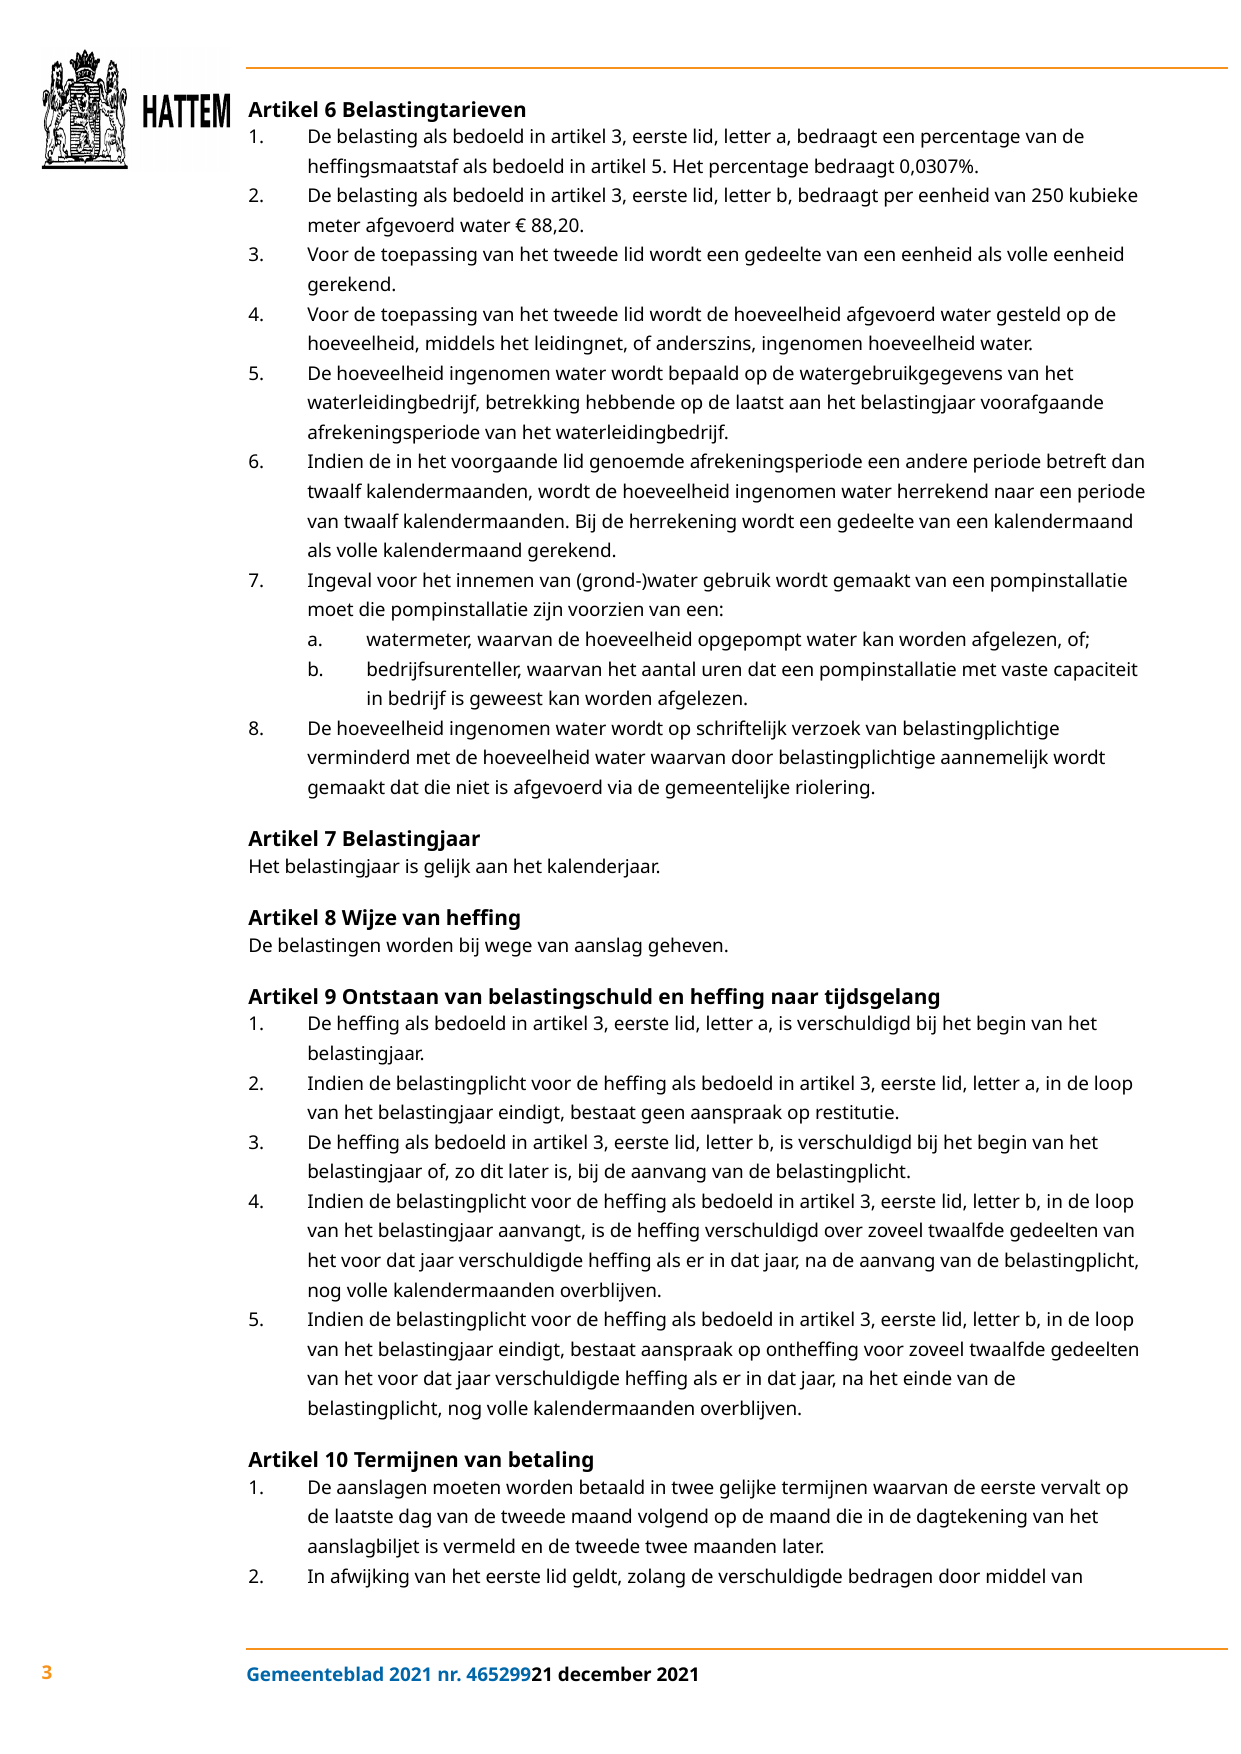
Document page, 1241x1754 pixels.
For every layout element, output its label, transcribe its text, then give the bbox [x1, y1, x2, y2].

list Indien de in het voorgaande lid genoemde afrekeningsperiode een andere periode betreft dan twaalf kalendermaanden, wordt de hoeveelheid ingenomen water herrekend naar een periode van twaalf kalendermaanden. Bij de herrekening wordt een gedeelte van een kalendermaand als volle kalendermaand gerekend. [248, 449, 1152, 563]
list De heffing als bedoeld in artikel 3, eerste lid, letter b, is verschuldigd bij het begin van het belastingjaar of, zo dit later is, bij de aanvang van de belastingplicht. [248, 1129, 1152, 1184]
list bedrijfsurenteller, waarvan het aantal uren dat een pompinstallatie met vaste capaciteit in bedrijf is geweest kan worden afgelezen. [307, 656, 1152, 711]
list Indien de belastingplicht voor de heffing als bedoeld in artikel 3, eerste lid, letter b, in de loop van het belastingjaar aanvangt, is de heffing verschuldigd over zoveel twaalfde gedeelten van het voor dat jaar verschuldigde heffing als er in dat jaar, na de aanvang van de belastingplicht, nog volle kalendermaanden overblijven. [248, 1188, 1152, 1303]
text De belastingen worden bij wege van aanslag geheven. [248, 932, 1152, 957]
list watermeter, waarvan de hoeveelheid opgepompt water kan worden afgelezen, of; [307, 626, 1152, 652]
list De hoeveelheid ingenomen water wordt bepaald op de watergebruikgegevens van het waterleidingbedrijf, betrekking hebbende op de laatst aan het belastingjaar voorafgaande afrekeningsperiode van het waterleidingbedrijf. [248, 360, 1152, 445]
text Artikel 10 Termijnen van betaling [248, 1446, 1152, 1474]
list In afwijking van het eerste lid geldt, zolang de verschuldigde bedragen door middel van [248, 1563, 1152, 1588]
list De belasting als bedoeld in artikel 3, eerste lid, letter b, bedraagt per eenheid van 250 kubieke meter afgevoerd water € 88,20. [248, 182, 1152, 238]
list De aanslagen moeten worden betaald in twee gelijke termijnen waarvan de eerste vervalt op de laatste dag van de tweede maand volgend op de maand die in de dagtekening van het aanslagbiljet is vermeld en de tweede twee maanden later. [248, 1474, 1152, 1559]
picture [41, 47, 231, 172]
list De belasting als bedoeld in artikel 3, eerste lid, letter a, bedraagt een percentage van de heffingsmaatstaf als bedoeld in artikel 5. Het percentage bedraagt 0,0307%. [248, 123, 1152, 178]
list Voor de toepassing van het tweede lid wordt een gedeelte van een eenheid als volle eenheid gerekend. [248, 242, 1152, 297]
list Indien de belastingplicht voor de heffing als bedoeld in artikel 3, eerste lid, letter b, in de loop van het belastingjaar eindigt, bestaat aanspraak op ontheffing voor zoveel twaalfde gedeelten van het voor dat jaar verschuldigde heffing als er in dat jaar, na het einde van de belastingplicht, nog volle kalendermaanden overblijven. [248, 1306, 1152, 1421]
text Artikel 8 Wijze van heffing [248, 903, 1152, 932]
list Ingeval voor het innemen van (grond-)water gebruik wordt gemaakt van een pompinstallatie moet die pompinstallatie zijn voorzien van een: [248, 567, 1152, 622]
list Indien de belastingplicht voor de heffing als bedoeld in artikel 3, eerste lid, letter a, in de loop van het belastingjaar eindigt, bestaat geen aanspraak op restitutie. [248, 1070, 1152, 1125]
text Artikel 7 Belastingjaar [248, 824, 1152, 853]
list Voor de toepassing van het tweede lid wordt de hoeveelheid afgevoerd water gesteld op de hoeveelheid, middels het leidingnet, of anderszins, ingenomen hoeveelheid water. [248, 301, 1152, 356]
text Het belastingjaar is gelijk aan het kalenderjaar. [248, 853, 1152, 879]
list De heffing als bedoeld in artikel 3, eerste lid, letter a, is verschuldigd bij het begin van het belastingjaar. [248, 1011, 1152, 1066]
list De hoeveelheid ingenomen water wordt op schriftelijk verzoek van belastingplichtige verminderd met de hoeveelheid water waarvan door belastingplichtige aannemelijk wordt gemaakt dat die niet is afgevoerd via de gemeentelijke riolering. [248, 715, 1152, 800]
text Artikel 6 Belastingtarieven [248, 95, 1152, 123]
text Artikel 9 Ontstaan van belastingschuld en heffing naar tijdsgelang [248, 982, 1152, 1011]
